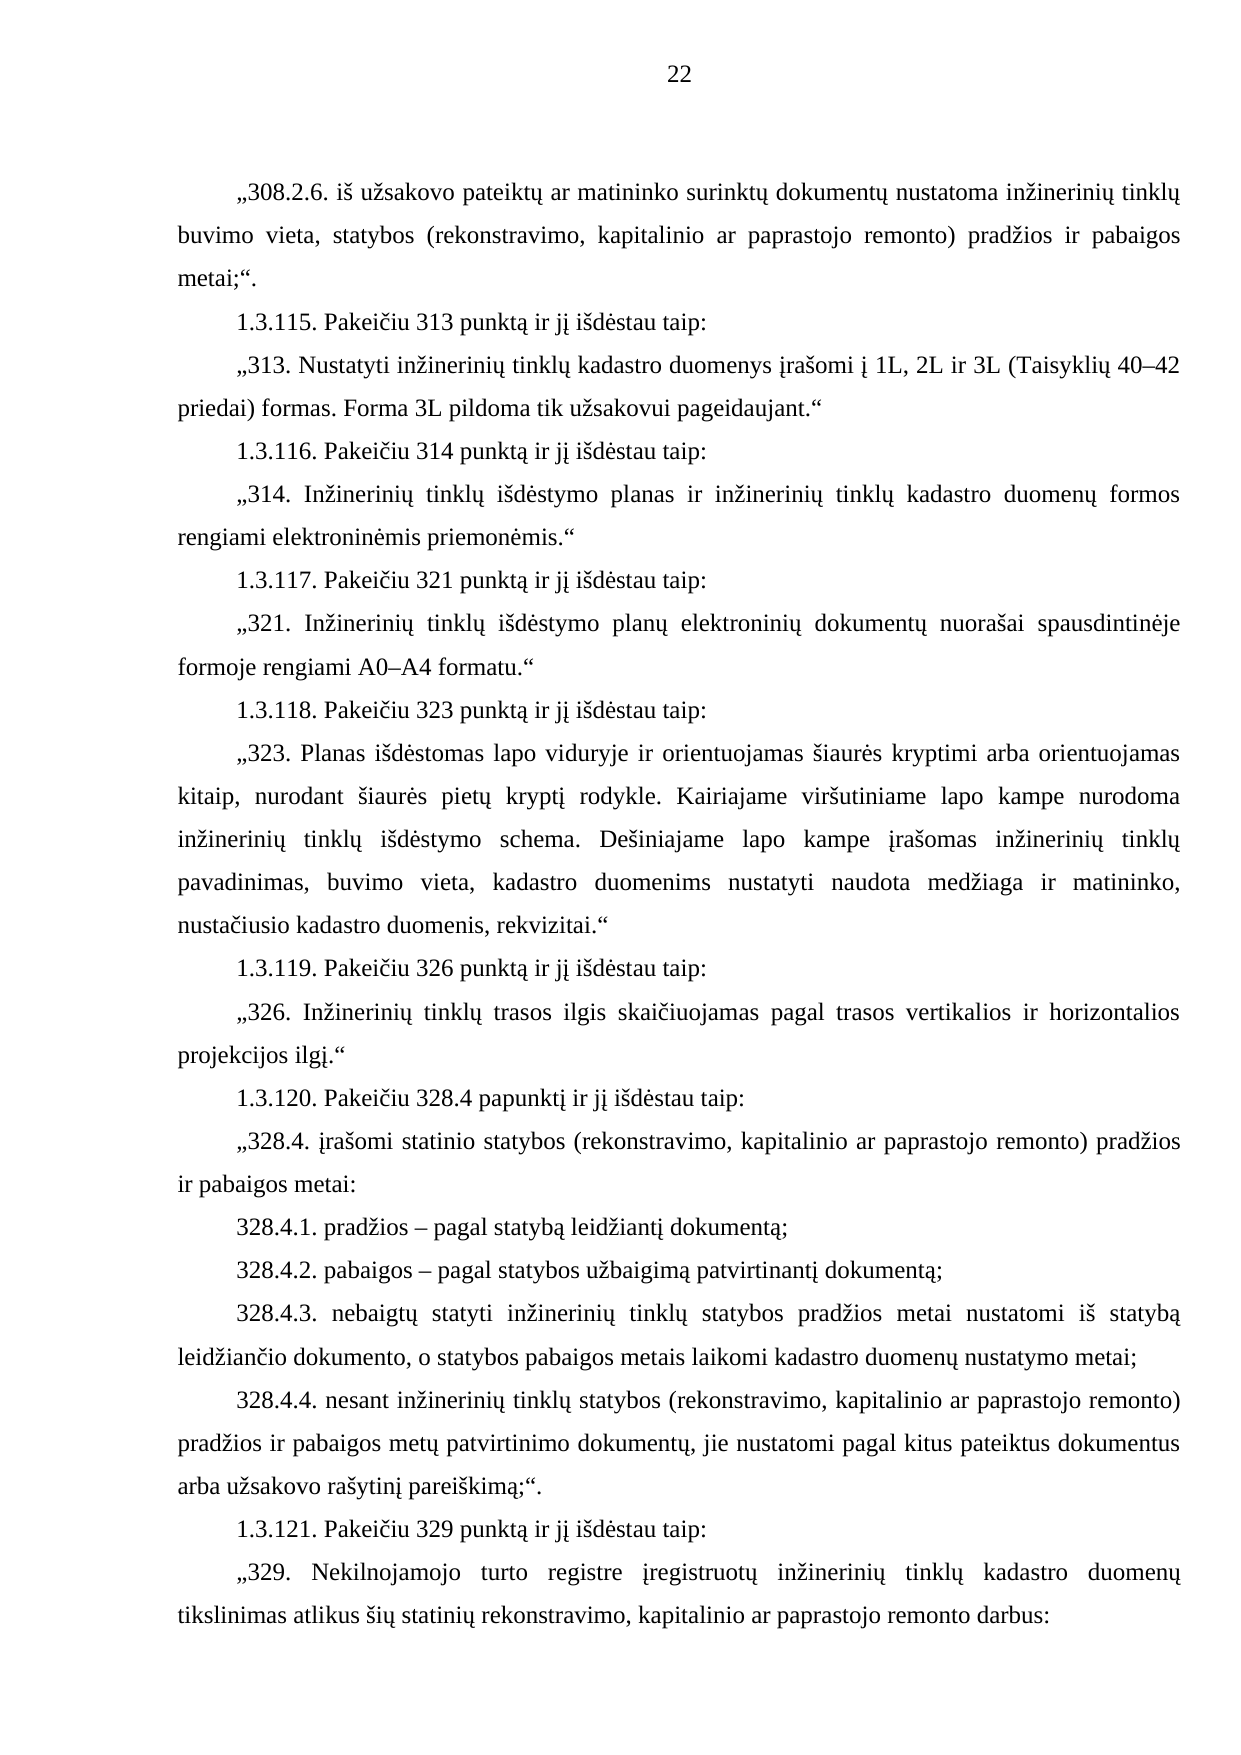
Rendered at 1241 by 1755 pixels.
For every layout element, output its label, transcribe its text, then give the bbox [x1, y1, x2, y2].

text 328.4.1. pradžios – pagal statybą leidžiantį dokumentą; [177, 1212, 1181, 1241]
text 1.3.117. Pakeičiu 321 punktą ir jį išdėstau taip: [177, 565, 1181, 594]
text „328.4. įrašomi statinio statybos (rekonstravimo, kapitalinio ar paprastojo remonto) pradžios ir pabaigos metai: [177, 1126, 1181, 1198]
text 1.3.115. Pakeičiu 313 punktą ir jį išdėstau taip: [177, 307, 1181, 335]
text 1.3.116. Pakeičiu 314 punktą ir jį išdėstau taip: [177, 436, 1181, 465]
text 1.3.118. Pakeičiu 323 punktą ir jį išdėstau taip: [177, 695, 1181, 723]
text 1.3.121. Pakeičiu 329 punktą ir jį išdėstau taip: [177, 1514, 1181, 1543]
text „313. Nustatyti inžinerinių tinklų kadastro duomenys įrašomi į 1L, 2L ir 3L (Taisyklių 40–42 priedai) formas. Forma 3L pildoma tik užsakovui pageidaujant.“ [177, 350, 1181, 422]
text 328.4.2. pabaigos – pagal statybos užbaigimą patvirtinantį dokumentą; [177, 1255, 1181, 1284]
text „308.2.6. iš užsakovo pateiktų ar matininko surinktų dokumentų nustatoma inžinerinių tinklų buvimo vieta, statybos (rekonstravimo, kapitalinio ar paprastojo remonto) pradžios ir pabaigos metai;“. [177, 177, 1181, 292]
text „314. Inžinerinių tinklų išdėstymo planas ir inžinerinių tinklų kadastro duomenų formos rengiami elektroninėmis priemonėmis.“ [177, 479, 1181, 551]
text 328.4.4. nesant inžinerinių tinklų statybos (rekonstravimo, kapitalinio ar paprastojo remonto) pradžios ir pabaigos metų patvirtinimo dokumentų, jie nustatomi pagal kitus pateiktus dokumentus arba užsakovo rašytinį pareiškimą;“. [177, 1385, 1181, 1500]
text 1.3.120. Pakeičiu 328.4 papunktį ir jį išdėstau taip: [177, 1083, 1181, 1112]
text „323. Planas išdėstomas lapo viduryje ir orientuojamas šiaurės kryptimi arba orientuojamas kitaip, nurodant šiaurės pietų kryptį rodykle. Kairiajame viršutiniame lapo kampe nurodoma inžinerinių tinklų išdėstymo schema. Dešiniajame lapo kampe įrašomas inžinerinių tinklų pavadinimas, buvimo vieta, kadastro duomenims nustatyti naudota medžiaga ir matininko, nustačiusio kadastro duomenis, rekvizitai.“ [177, 738, 1181, 939]
text „326. Inžinerinių tinklų trasos ilgis skaičiuojamas pagal trasos vertikalios ir horizontalios projekcijos ilgį.“ [177, 997, 1181, 1068]
text „321. Inžinerinių tinklų išdėstymo planų elektroninių dokumentų nuorašai spausdintinėje formoje rengiami A0–A4 formatu.“ [177, 608, 1181, 680]
text 328.4.3. nebaigtų statyti inžinerinių tinklų statybos pradžios metai nustatomi iš statybą leidžiančio dokumento, o statybos pabaigos metais laikomi kadastro duomenų nustatymo metai; [177, 1298, 1181, 1370]
text 1.3.119. Pakeičiu 326 punktą ir jį išdėstau taip: [177, 953, 1181, 982]
text „329. Nekilnojamojo turto registre įregistruotų inžinerinių tinklų kadastro duomenų tikslinimas atlikus šių statinių rekonstravimo, kapitalinio ar paprastojo remonto darbus: [177, 1557, 1181, 1629]
